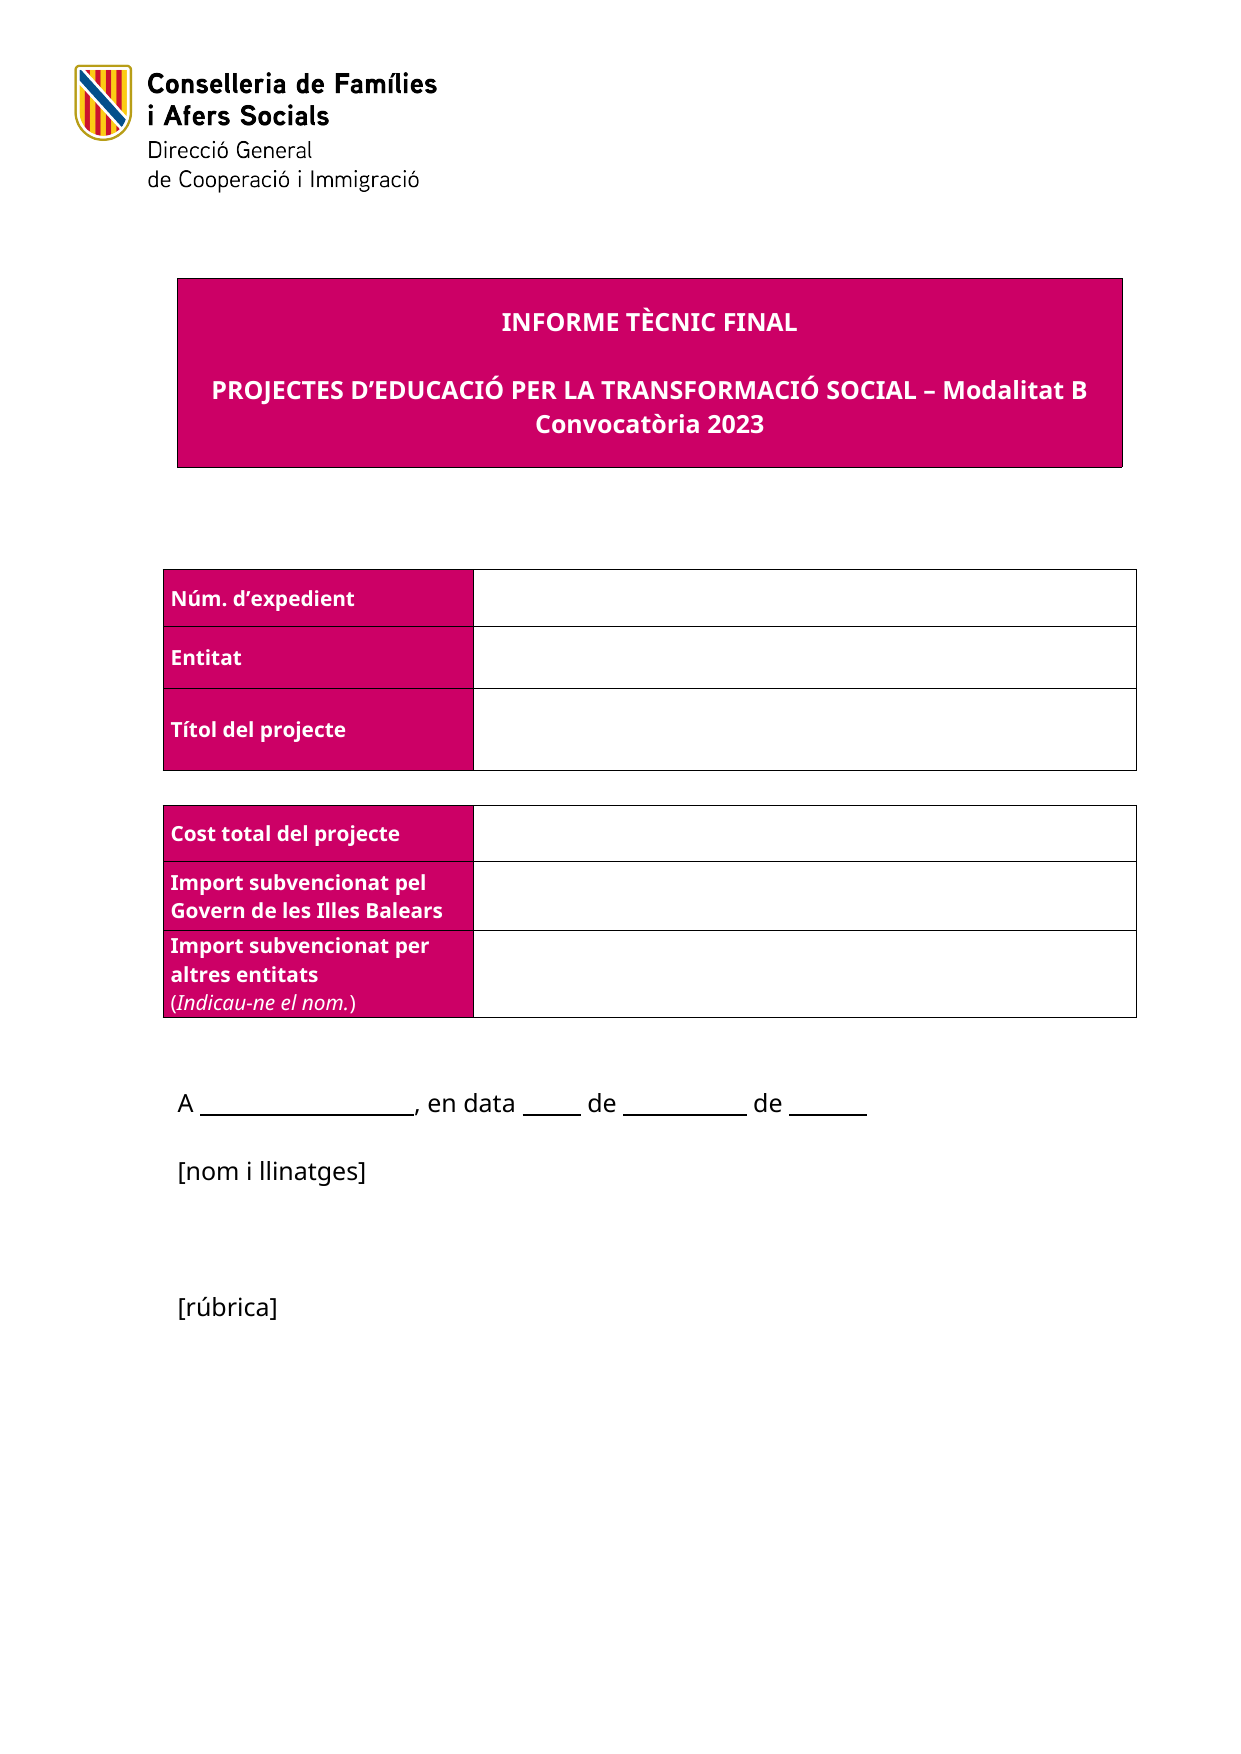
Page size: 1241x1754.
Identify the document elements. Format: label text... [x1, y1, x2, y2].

table_cell [474, 931, 1136, 1017]
table_header [474, 570, 1136, 626]
table_cell [474, 862, 1136, 930]
table_cell [474, 627, 1136, 688]
table_cell Import subvencionat pel Govern de les Illes Balears [164, 862, 473, 930]
text [nom i llinatges] [177, 1154, 1122, 1188]
table_header INFORME TÈCNIC FINAL PROJECTES D’EDUCACIÓ PER LA TRANSFORMACIÓ SOCIAL – Modalitat B Convocatòria 2023 [178, 279, 1122, 467]
table_header Núm. d’expedient [164, 570, 473, 626]
text A , en data de de [177, 1086, 1122, 1120]
table_cell Entitat [164, 627, 473, 688]
table_cell Import subvencionat per altres entitats (Indicau-ne el nom.) [164, 931, 473, 1017]
text [rúbrica] [177, 1290, 1122, 1324]
table_header Cost total del projecte [164, 806, 473, 861]
picture [63, 56, 448, 201]
table_cell Títol del projecte [164, 689, 473, 770]
table_header [474, 806, 1136, 861]
table_cell [474, 689, 1136, 770]
